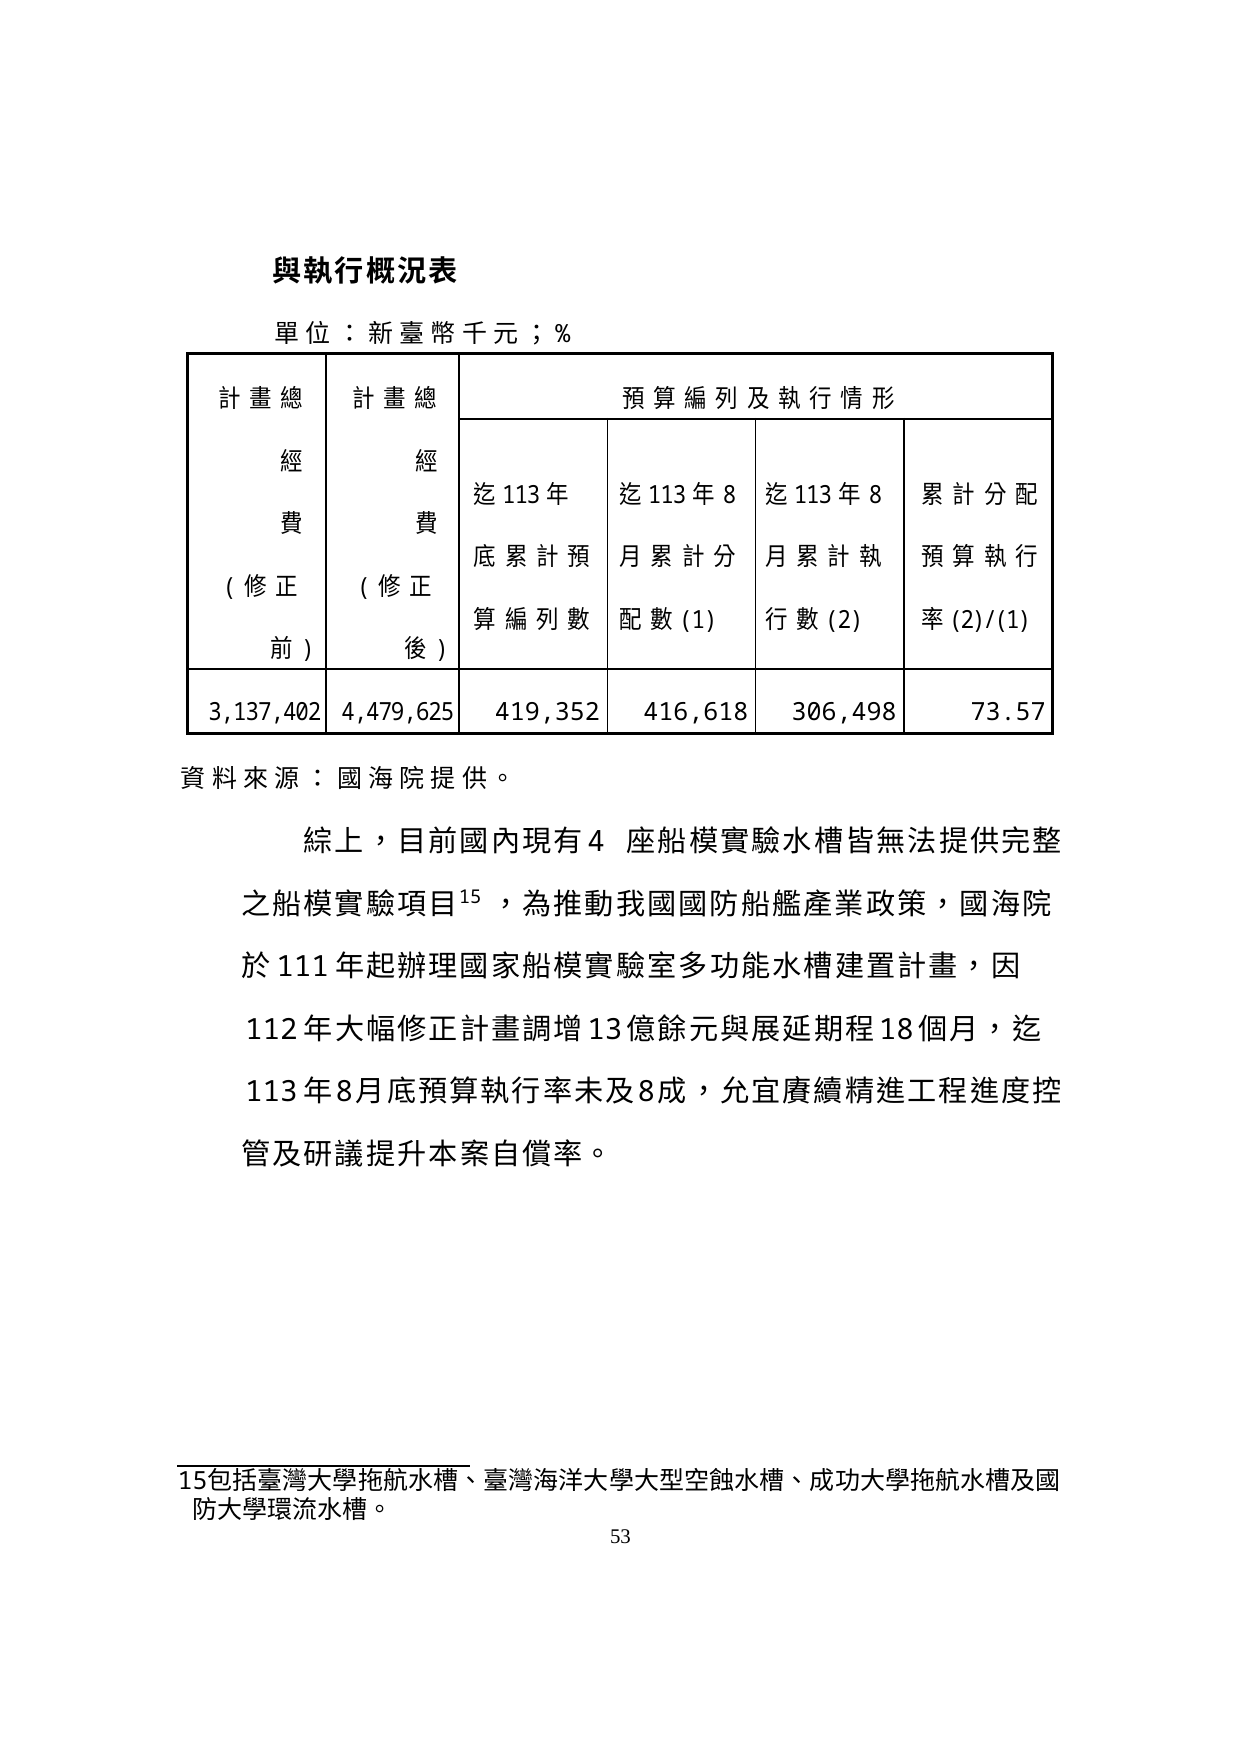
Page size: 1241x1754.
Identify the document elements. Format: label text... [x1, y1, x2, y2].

table_cell 迄113年底累計預算編列數 [460, 420, 607, 668]
table_cell 4,479,625 [327, 670, 458, 732]
text 資料來源：國海院提供。 [177, 735, 1053, 797]
table_cell 306,498 [756, 670, 903, 732]
text 綜上，目前國內現有4 座船模實驗水槽皆無法提供完整之船模實驗項目，為推動我國國防船艦產業政策，國海院於111年起辦理國家船模實驗室多功能水槽建置計畫，因112年大幅修正計畫調增13億餘元與展延期程18個月，迄113年8月底預算執行率未及8成，允宜賡續精進工程進度控管及研議提升本案自償率。 [236, 797, 1063, 1172]
table_cell 迄113年8月累計執行數(2) [756, 420, 903, 668]
table_header 計畫總經費 (修正後) [327, 355, 458, 668]
table_cell 416,618 [608, 670, 755, 732]
table_header 計畫總經費 (修正前) [189, 355, 325, 668]
table_cell 3,137,402 [189, 670, 325, 732]
table_header 預算編列及執行情形 [460, 355, 1051, 418]
text 與執行概況表 單位：新臺幣千元；% [177, 227, 1063, 352]
text 包括臺灣大學拖航水槽、臺灣海洋大學大型空蝕水槽、成功大學拖航水槽及國防大學環流水槽。 [177, 1466, 1063, 1524]
table_cell 累計分配預算執行率(2)/(1) [905, 420, 1051, 668]
table_cell 419,352 [460, 670, 607, 732]
table_cell 迄113年8月累計分配數(1) [608, 420, 755, 668]
table_cell 73.57 [905, 670, 1051, 732]
